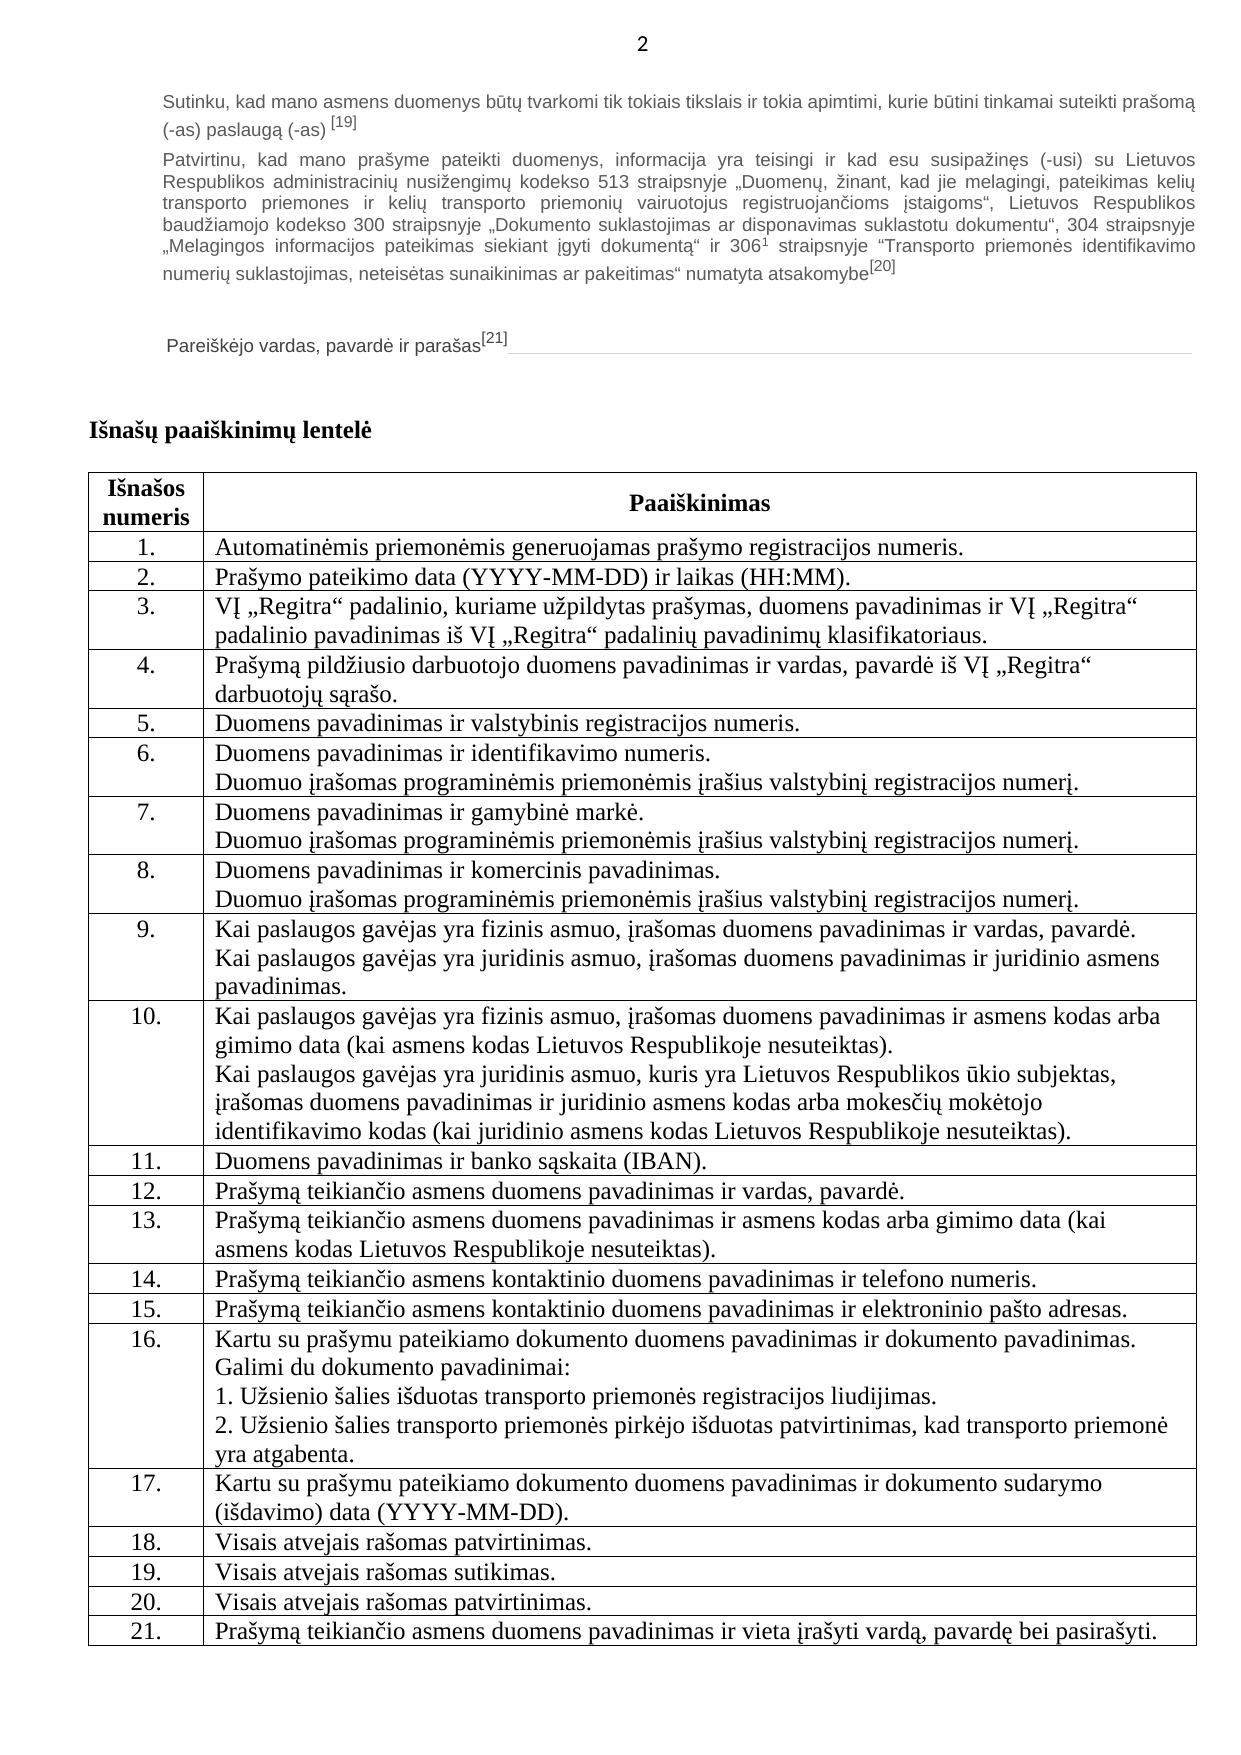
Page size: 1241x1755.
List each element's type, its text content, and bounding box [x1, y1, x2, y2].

table_cell Visais atvejais rašomas patvirtinimas. [204, 1527, 1196, 1556]
text Išnašų paaiškinimų lentelė [89, 415, 1196, 443]
table_cell Visais atvejais rašomas patvirtinimas. [204, 1587, 1196, 1615]
table_cell Kartu su prašymu pateikiamo dokumento duomens pavadinimas ir dokumento sudarymo (išdavimo) data (YYYY-MM-DD). [204, 1469, 1196, 1526]
table_cell Prašymą teikiančio asmens kontaktinio duomens pavadinimas ir elektroninio pašto adresas. [204, 1294, 1196, 1323]
table_cell Prašymą teikiančio asmens duomens pavadinimas ir vieta įrašyti vardą, pavardę bei pasirašyti. [204, 1616, 1196, 1645]
table_cell VĮ „Regitra“ padalinio, kuriame užpildytas prašymas, duomens pavadinimas ir VĮ „Regitra“ padalinio pavadinimas iš VĮ „Regitra“ padalinių pavadinimų klasifikatoriaus. [204, 591, 1196, 649]
table_header Paaiškinimas [204, 473, 1196, 531]
table_cell Kai paslaugos gavėjas yra fizinis asmuo, įrašomas duomens pavadinimas ir vardas, pavardė. Kai paslaugos gavėjas yra juridinis asmuo, įrašomas duomens pavadinimas ir juridinio asmens pavadinimas. [204, 914, 1196, 1000]
text Sutinku, kad mano asmens duomenys būtų tvarkomi tik tokiais tikslais ir tokia apimtimi, kurie būtini tinkamai suteikti prašomą (-as) paslaugą (-as) [19] [162, 91, 1196, 142]
table_cell Duomens pavadinimas ir identifikavimo numeris. Duomuo įrašomas programinėmis priemonėmis įrašius valstybinį registracijos numerį. [204, 738, 1196, 796]
text Pareiškėjo vardas, pavardė ir parašas[21] [166, 328, 1196, 357]
table_cell 9. [89, 914, 203, 1000]
table_cell 18. [89, 1527, 203, 1556]
table_cell Visais atvejais rašomas sutikimas. [204, 1557, 1196, 1586]
table_cell 12. [89, 1176, 203, 1204]
table_cell Prašymą teikiančio asmens duomens pavadinimas ir asmens kodas arba gimimo data (kai asmens kodas Lietuvos Respublikoje nesuteiktas). [204, 1206, 1196, 1263]
table_cell Prašymo pateikimo data (YYYY-MM-DD) ir laikas (HH:MM). [204, 562, 1196, 590]
table_cell Duomens pavadinimas ir valstybinis registracijos numeris. [204, 709, 1196, 737]
table_cell Prašymą teikiančio asmens duomens pavadinimas ir vardas, pavardė. [204, 1176, 1196, 1204]
table_cell 4. [89, 650, 203, 707]
table_cell 8. [89, 855, 203, 913]
table_cell 15. [89, 1294, 203, 1323]
table_cell 2. [89, 562, 203, 590]
table_cell 21. [89, 1616, 203, 1645]
table_cell Duomens pavadinimas ir gamybinė markė. Duomuo įrašomas programinėmis priemonėmis įrašius valstybinį registracijos numerį. [204, 797, 1196, 854]
table_cell Duomens pavadinimas ir komercinis pavadinimas. Duomuo įrašomas programinėmis priemonėmis įrašius valstybinį registracijos numerį. [204, 855, 1196, 913]
table_cell Prašymą teikiančio asmens kontaktinio duomens pavadinimas ir telefono numeris. [204, 1264, 1196, 1293]
table_cell 7. [89, 797, 203, 854]
table_cell 14. [89, 1264, 203, 1293]
text Patvirtinu, kad mano prašyme pateikti duomenys, informacija yra teisingi ir kad esu susipažinęs (-usi) su Lietuvos Respublikos administracinių nusižengimų kodekso 513 straipsnyje „Duomenų, žinant, kad jie melagingi, pateikimas kelių transporto priemones ir kelių transporto priemonių vairuotojus registruojančioms įstaigoms“, Lietuvos Respublikos baudžiamojo kodekso 300 straipsnyje „Dokumento suklastojimas ar disponavimas suklastotu dokumentu“, 304 straipsnyje „Melagingos informacijos pateikimas siekiant įgyti dokumentą“ ir 3061 straipsnyje “Transporto priemonės identifikavimo numerių suklastojimas, neteisėtas sunaikinimas ar pakeitimas“ numatyta atsakomybe[20] [162, 149, 1196, 285]
table_cell Duomens pavadinimas ir banko sąskaita (IBAN). [204, 1146, 1196, 1175]
table_cell 20. [89, 1587, 203, 1615]
table_cell 6. [89, 738, 203, 796]
table_cell Kartu su prašymu pateikiamo dokumento duomens pavadinimas ir dokumento pavadinimas. Galimi du dokumento pavadinimai: 1. Užsienio šalies išduotas transporto priemonės registracijos liudijimas. 2. Užsienio šalies transporto priemonės pirkėjo išduotas patvirtinimas, kad transporto priemonė yra atgabenta. [204, 1324, 1196, 1467]
table_cell 13. [89, 1206, 203, 1263]
table_cell 3. [89, 591, 203, 649]
table_cell 1. [89, 532, 203, 561]
table_cell 5. [89, 709, 203, 737]
table_cell 10. [89, 1001, 203, 1145]
table_cell 11. [89, 1146, 203, 1175]
table_header Išnašos numeris [89, 473, 203, 531]
table_cell 16. [89, 1324, 203, 1467]
table_cell Prašymą pildžiusio darbuotojo duomens pavadinimas ir vardas, pavardė iš VĮ „Regitra“ darbuotojų sąrašo. [204, 650, 1196, 707]
table_cell 17. [89, 1469, 203, 1526]
table_cell Kai paslaugos gavėjas yra fizinis asmuo, įrašomas duomens pavadinimas ir asmens kodas arba gimimo data (kai asmens kodas Lietuvos Respublikoje nesuteiktas). Kai paslaugos gavėjas yra juridinis asmuo, kuris yra Lietuvos Respublikos ūkio subjektas, įrašomas duomens pavadinimas ir juridinio asmens kodas arba mokesčių mokėtojo identifikavimo kodas (kai juridinio asmens kodas Lietuvos Respublikoje nesuteiktas). [204, 1001, 1196, 1145]
table_cell 19. [89, 1557, 203, 1586]
table_cell Automatinėmis priemonėmis generuojamas prašymo registracijos numeris. [204, 532, 1196, 561]
